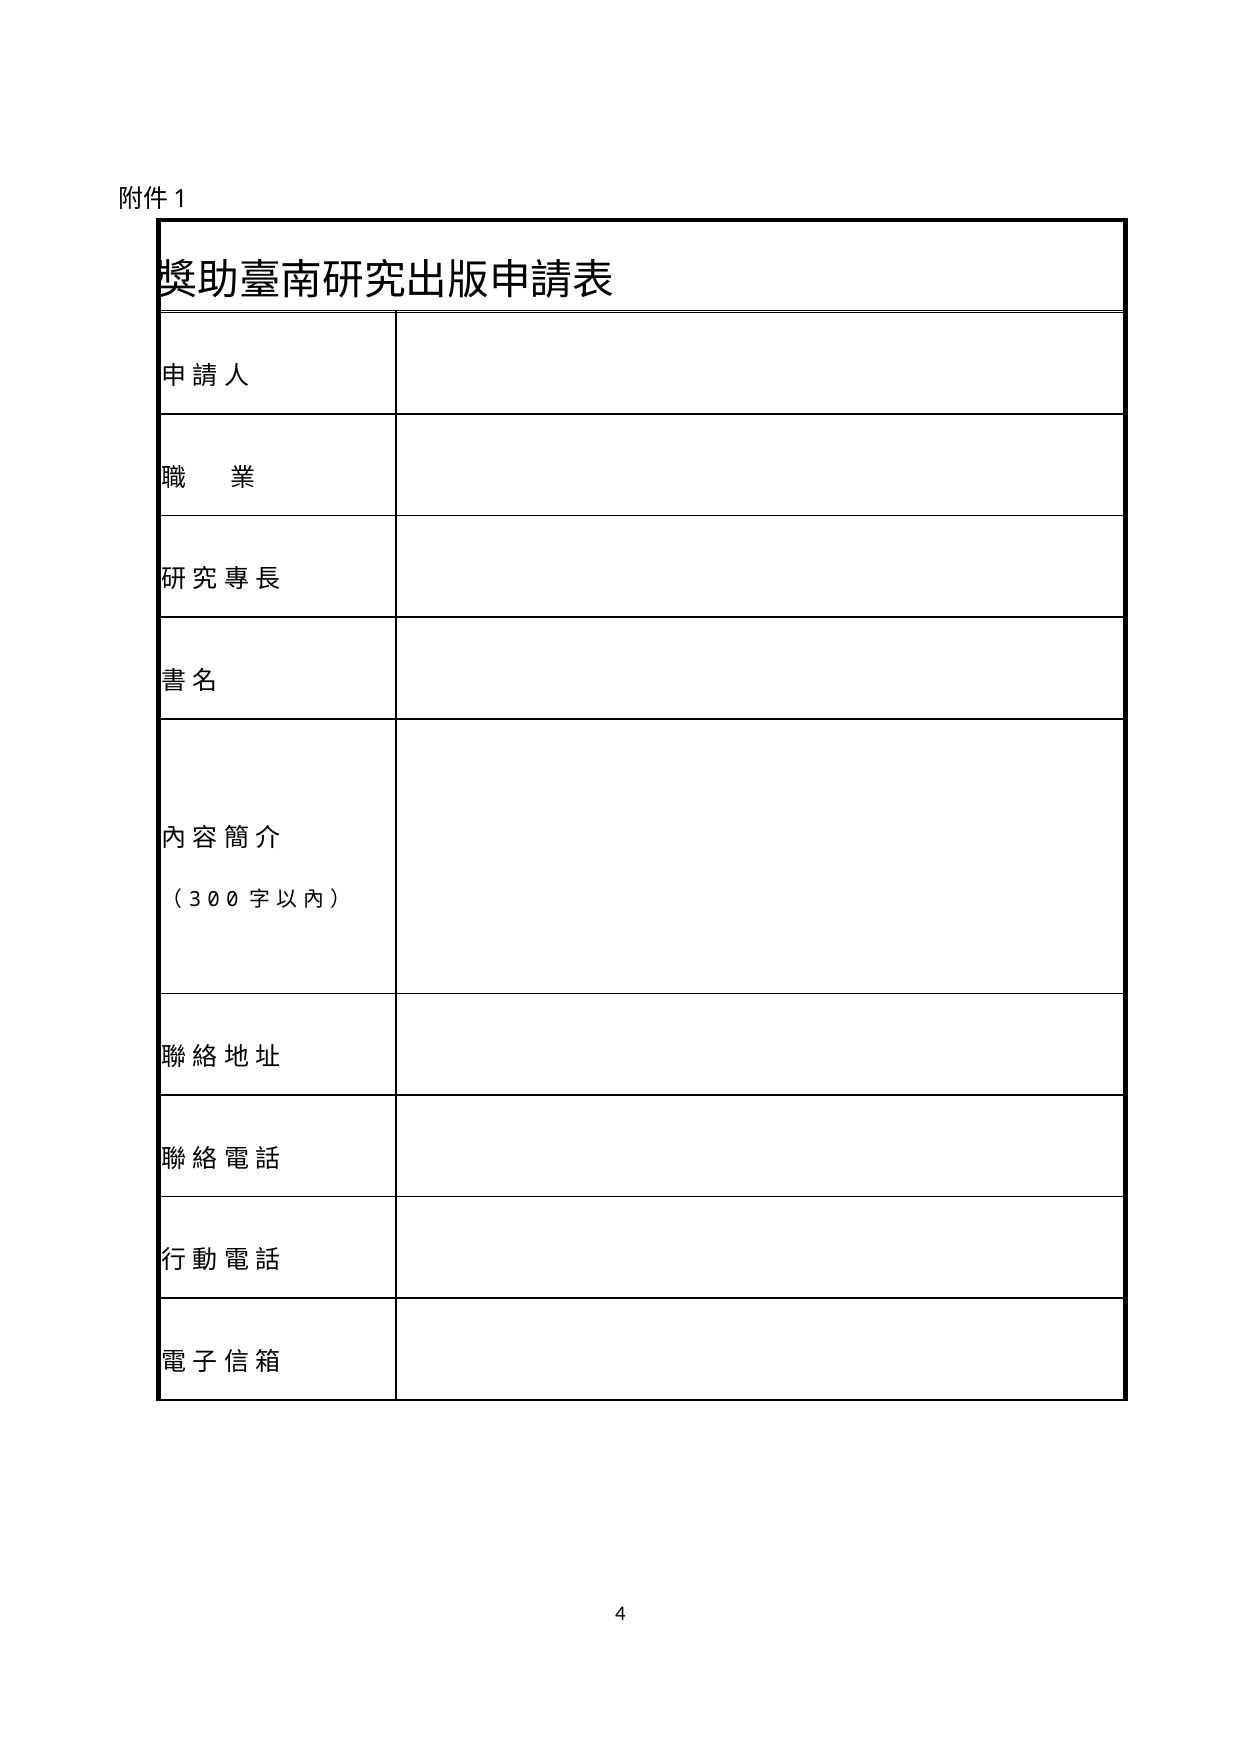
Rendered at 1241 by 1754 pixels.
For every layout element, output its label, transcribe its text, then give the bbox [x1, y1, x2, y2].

table_header 獎助臺南研究出版申請表 [161, 222, 1123, 310]
table_cell [397, 516, 1123, 616]
table_cell [397, 618, 1123, 718]
table_cell 行動電話 [161, 1197, 395, 1297]
table_cell [397, 415, 1123, 515]
table_cell [397, 1096, 1123, 1196]
table_cell 聯絡地址 [161, 994, 395, 1094]
table_cell [397, 313, 1123, 413]
table_cell 內容簡介 （300字以內） [161, 720, 395, 993]
table_cell 職 業 [161, 415, 395, 515]
table_cell [397, 720, 1123, 993]
table_cell [397, 1197, 1123, 1297]
table_cell [397, 1299, 1123, 1399]
table_cell 申請人 [161, 313, 395, 413]
text 附件1 [118, 155, 1122, 217]
table_cell 聯絡電話 [161, 1096, 395, 1196]
table_cell 研究專長 [161, 516, 395, 616]
table_cell 電子信箱 [161, 1299, 395, 1399]
table_cell 書名 [161, 618, 395, 718]
table_cell [397, 994, 1123, 1094]
